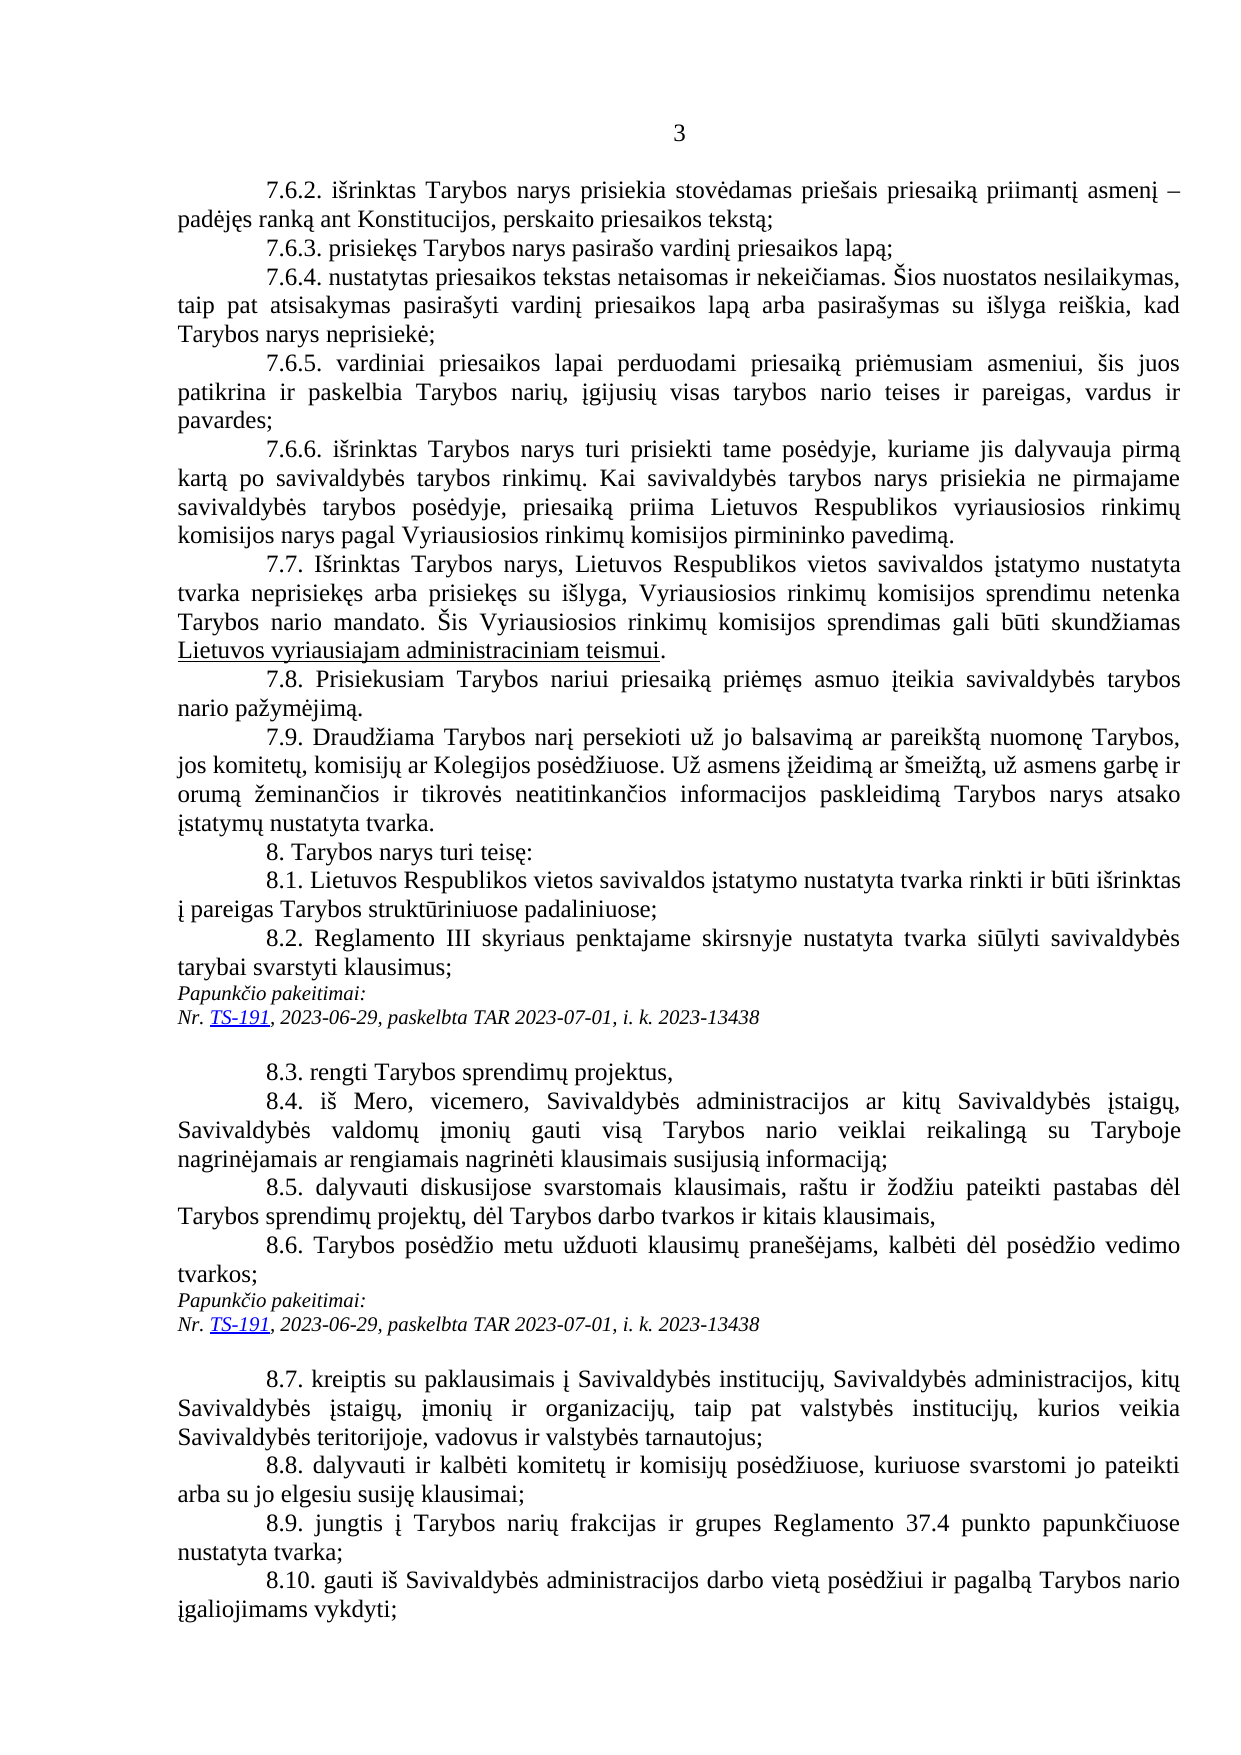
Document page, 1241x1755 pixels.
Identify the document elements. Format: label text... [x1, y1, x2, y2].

text 8.4. iš Mero, vicemero, Savivaldybės administracijos ar kitų Savivaldybės įstaigų, Savivaldybės valdomų įmonių gauti visą Tarybos nario veiklai reikalingą su Taryboje nagrinėjamais ar rengiamais nagrinėti klausimais susijusią informaciją; [177, 1086, 1181, 1172]
text 7.6.4. nustatytas priesaikos tekstas netaisomas ir nekeičiamas. Šios nuostatos nesilaikymas, taip pat atsisakymas pasirašyti vardinį priesaikos lapą arba pasirašymas su išlyga reiškia, kad Tarybos narys neprisiekė; [177, 262, 1181, 348]
text 7.6.6. išrinktas Tarybos narys turi prisiekti tame posėdyje, kuriame jis dalyvauja pirmą kartą po savivaldybės tarybos rinkimų. Kai savivaldybės tarybos narys prisiekia ne pirmajame savivaldybės tarybos posėdyje, priesaiką priima Lietuvos Respublikos vyriausiosios rinkimų komisijos narys pagal Vyriausiosios rinkimų komisijos pirmininko pavedimą. [177, 434, 1181, 549]
text Nr. TS-191, 2023-06-29, paskelbta TAR 2023-07-01, i. k. 2023-13438 [177, 1005, 1181, 1029]
text 7.9. Draudžiama Tarybos narį persekioti už jo balsavimą ar pareikštą nuomonę Tarybos, jos komitetų, komisijų ar Kolegijos posėdžiuose. Už asmens įžeidimą ar šmeižtą, už asmens garbę ir orumą žeminančios ir tikrovės neatitinkančios informacijos paskleidimą Tarybos narys atsako įstatymų nustatyta tvarka. [177, 722, 1181, 837]
text 8.6. Tarybos posėdžio metu užduoti klausimų pranešėjams, kalbėti dėl posėdžio vedimo tvarkos; [177, 1230, 1181, 1287]
text 7.7. Išrinktas Tarybos narys, Lietuvos Respublikos vietos savivaldos įstatymo nustatyta tvarka neprisiekęs arba prisiekęs su išlyga, Vyriausiosios rinkimų komisijos sprendimu netenka Tarybos nario mandato. Šis Vyriausiosios rinkimų komisijos sprendimas gali būti skundžiamas Lietuvos vyriausiajam administraciniam teismui. [177, 549, 1181, 664]
text Papunkčio pakeitimai: [177, 1287, 1181, 1312]
text 7.6.2. išrinktas Tarybos narys prisiekia stovėdamas priešais priesaiką priimantį asmenį – padėjęs ranką ant Konstitucijos, perskaito priesaikos tekstą; [177, 176, 1181, 233]
text 8.7. kreiptis su paklausimais į Savivaldybės institucijų, Savivaldybės administracijos, kitų Savivaldybės įstaigų, įmonių ir organizacijų, taip pat valstybės institucijų, kurios veikia Savivaldybės teritorijoje, vadovus ir valstybės tarnautojus; [177, 1364, 1181, 1451]
text 8.2. Reglamento III skyriaus penktajame skirsnyje nustatyta tvarka siūlyti savivaldybės tarybai svarstyti klausimus; [177, 923, 1181, 981]
text 7.8. Prisiekusiam Tarybos nariui priesaiką priėmęs asmuo įteikia savivaldybės tarybos nario pažymėjimą. [177, 664, 1181, 722]
text Nr. TS-191, 2023-06-29, paskelbta TAR 2023-07-01, i. k. 2023-13438 [177, 1312, 1181, 1336]
text Papunkčio pakeitimai: [177, 981, 1181, 1005]
text 7.6.3. prisiekęs Tarybos narys pasirašo vardinį priesaikos lapą; [177, 233, 1181, 262]
text 8.10. gauti iš Savivaldybės administracijos darbo vietą posėdžiui ir pagalbą Tarybos nario įgaliojimams vykdyti; [177, 1566, 1181, 1623]
text 8.1. Lietuvos Respublikos vietos savivaldos įstatymo nustatyta tvarka rinkti ir būti išrinktas į pareigas Tarybos struktūriniuose padaliniuose; [177, 866, 1181, 923]
text 8.8. dalyvauti ir kalbėti komitetų ir komisijų posėdžiuose, kuriuose svarstomi jo pateikti arba su jo elgesiu susiję klausimai; [177, 1451, 1181, 1508]
text 8.5. dalyvauti diskusijose svarstomais klausimais, raštu ir žodžiu pateikti pastabas dėl Tarybos sprendimų projektų, dėl Tarybos darbo tvarkos ir kitais klausimais, [177, 1172, 1181, 1230]
text 8.9. jungtis į Tarybos narių frakcijas ir grupes Reglamento 37.4 punkto papunkčiuose nustatyta tvarka; [177, 1508, 1181, 1566]
text 8.3. rengti Tarybos sprendimų projektus, [177, 1057, 1181, 1086]
text 8. Tarybos narys turi teisę: [177, 837, 1181, 866]
text 7.6.5. vardiniai priesaikos lapai perduodami priesaiką priėmusiam asmeniui, šis juos patikrina ir paskelbia Tarybos narių, įgijusių visas tarybos nario teises ir pareigas, vardus ir pavardes; [177, 348, 1181, 434]
